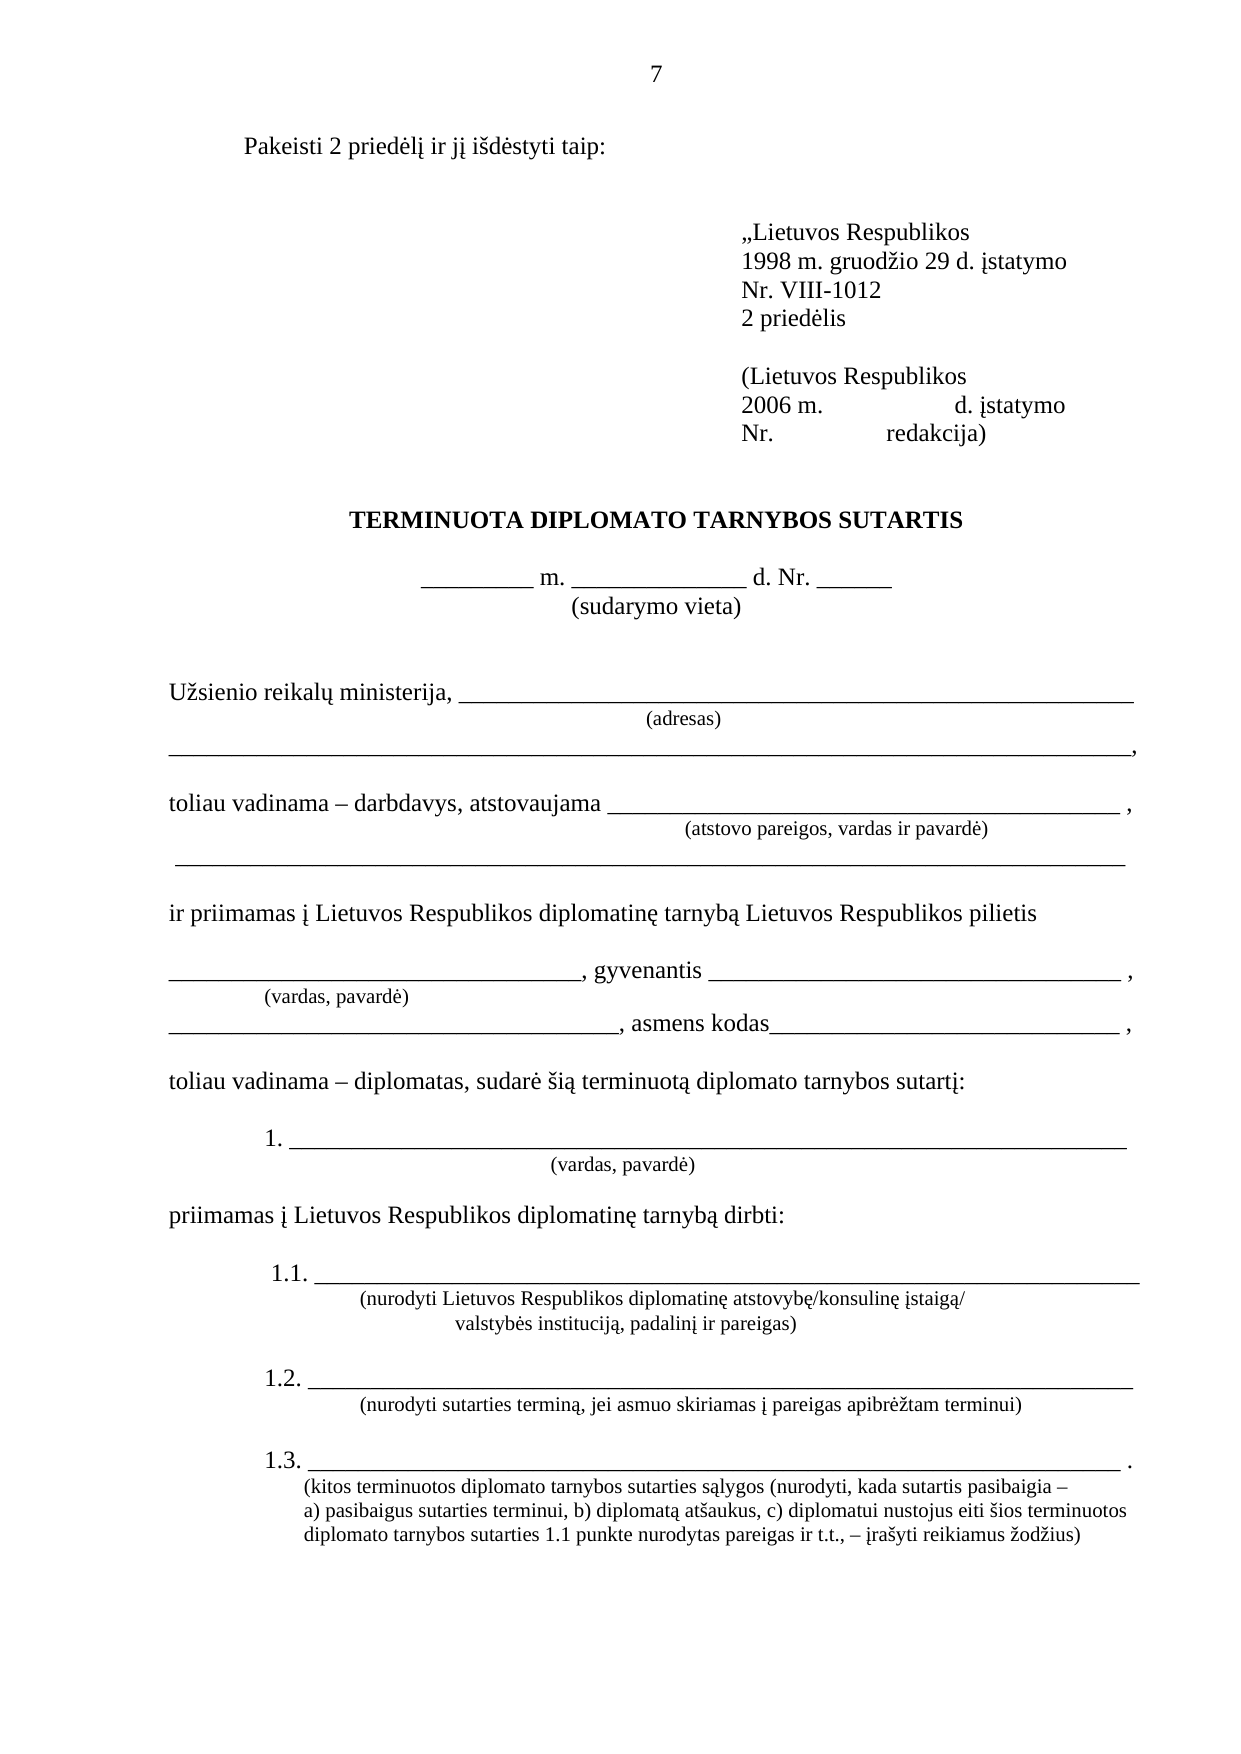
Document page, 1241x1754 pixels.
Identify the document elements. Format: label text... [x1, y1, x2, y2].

text (nurodyti Lietuvos Respublikos diplomatinę atstovybę/konsulinę įstaigą/ [169, 1286, 1144, 1310]
text 1998 m. gruodžio 29 d. įstatymo [169, 246, 1144, 275]
text (atstovo pareigos, vardas ir pavardė) [169, 816, 1144, 840]
text (Lietuvos Respublikos [169, 361, 1144, 390]
text „Lietuvos Respublikos [169, 217, 1144, 246]
text TERMINUOTA DIPLOMATO TARNYBOS SUTARTIS [169, 505, 1144, 533]
text (sudarymo vieta) [169, 591, 1144, 620]
text 1.2. __________________________________________________________________ [169, 1363, 1144, 1392]
text ____________________________________, asmens kodas____________________________ , [169, 1008, 1144, 1037]
text ____________________________________________________________________________ [169, 840, 1144, 869]
text ir priimamas į Lietuvos Respublikos diplomatinę tarnybą Lietuvos Respublikos pilietis [169, 898, 1144, 927]
text 1. ___________________________________________________________________ [169, 1123, 1144, 1152]
text 2 priedėlis [169, 303, 1144, 332]
text diplomato tarnybos sutarties 1.1 punkte nurodytas pareigas ir t.t., – įrašyti reikiamus žodžius) [304, 1522, 1144, 1546]
text a) pasibaigus sutarties terminui, b) diplomatą atšaukus, c) diplomatui nustojus eiti šios terminuotos [304, 1498, 1144, 1522]
text 2006 m. d. įstatymo [169, 390, 1144, 418]
text 1.3. _________________________________________________________________ . [169, 1445, 1144, 1473]
text toliau vadinama – diplomatas, sudarė šią terminuotą diplomato tarnybos sutartį: [169, 1066, 1144, 1094]
text (kitos terminuotos diplomato tarnybos sutarties sąlygos (nurodyti, kada sutartis pasibaigia – [304, 1473, 1144, 1498]
text (vardas, pavardė) [169, 984, 1144, 1008]
text Užsienio reikalų ministerija, ______________________________________________________ [169, 677, 1144, 706]
text (nurodyti sutarties terminą, jei asmuo skiriamas į pareigas apibrėžtam terminui) [169, 1392, 1144, 1416]
text _________________________________, gyvenantis _________________________________ , [169, 955, 1144, 984]
text 1.1. __________________________________________________________________ [264, 1258, 1144, 1286]
text _____________________________________________________________________________, [169, 730, 1144, 759]
text (vardas, pavardė) [169, 1152, 1144, 1176]
text _________ m. ______________ d. Nr. ______ [169, 562, 1144, 591]
text Nr. redakcija) [169, 418, 1144, 447]
text Nr. VIII-1012 [169, 275, 1144, 303]
text Pakeisti 2 priedėlį ir jį išdėstyti taip: [169, 131, 1144, 160]
text priimamas į Lietuvos Respublikos diplomatinę tarnybą dirbti: [169, 1200, 1144, 1229]
text toliau vadinama – darbdavys, atstovaujama _________________________________________ , [169, 788, 1144, 816]
text (adresas) [169, 706, 1144, 730]
text valstybės instituciją, padalinį ir pareigas) [169, 1310, 1144, 1334]
